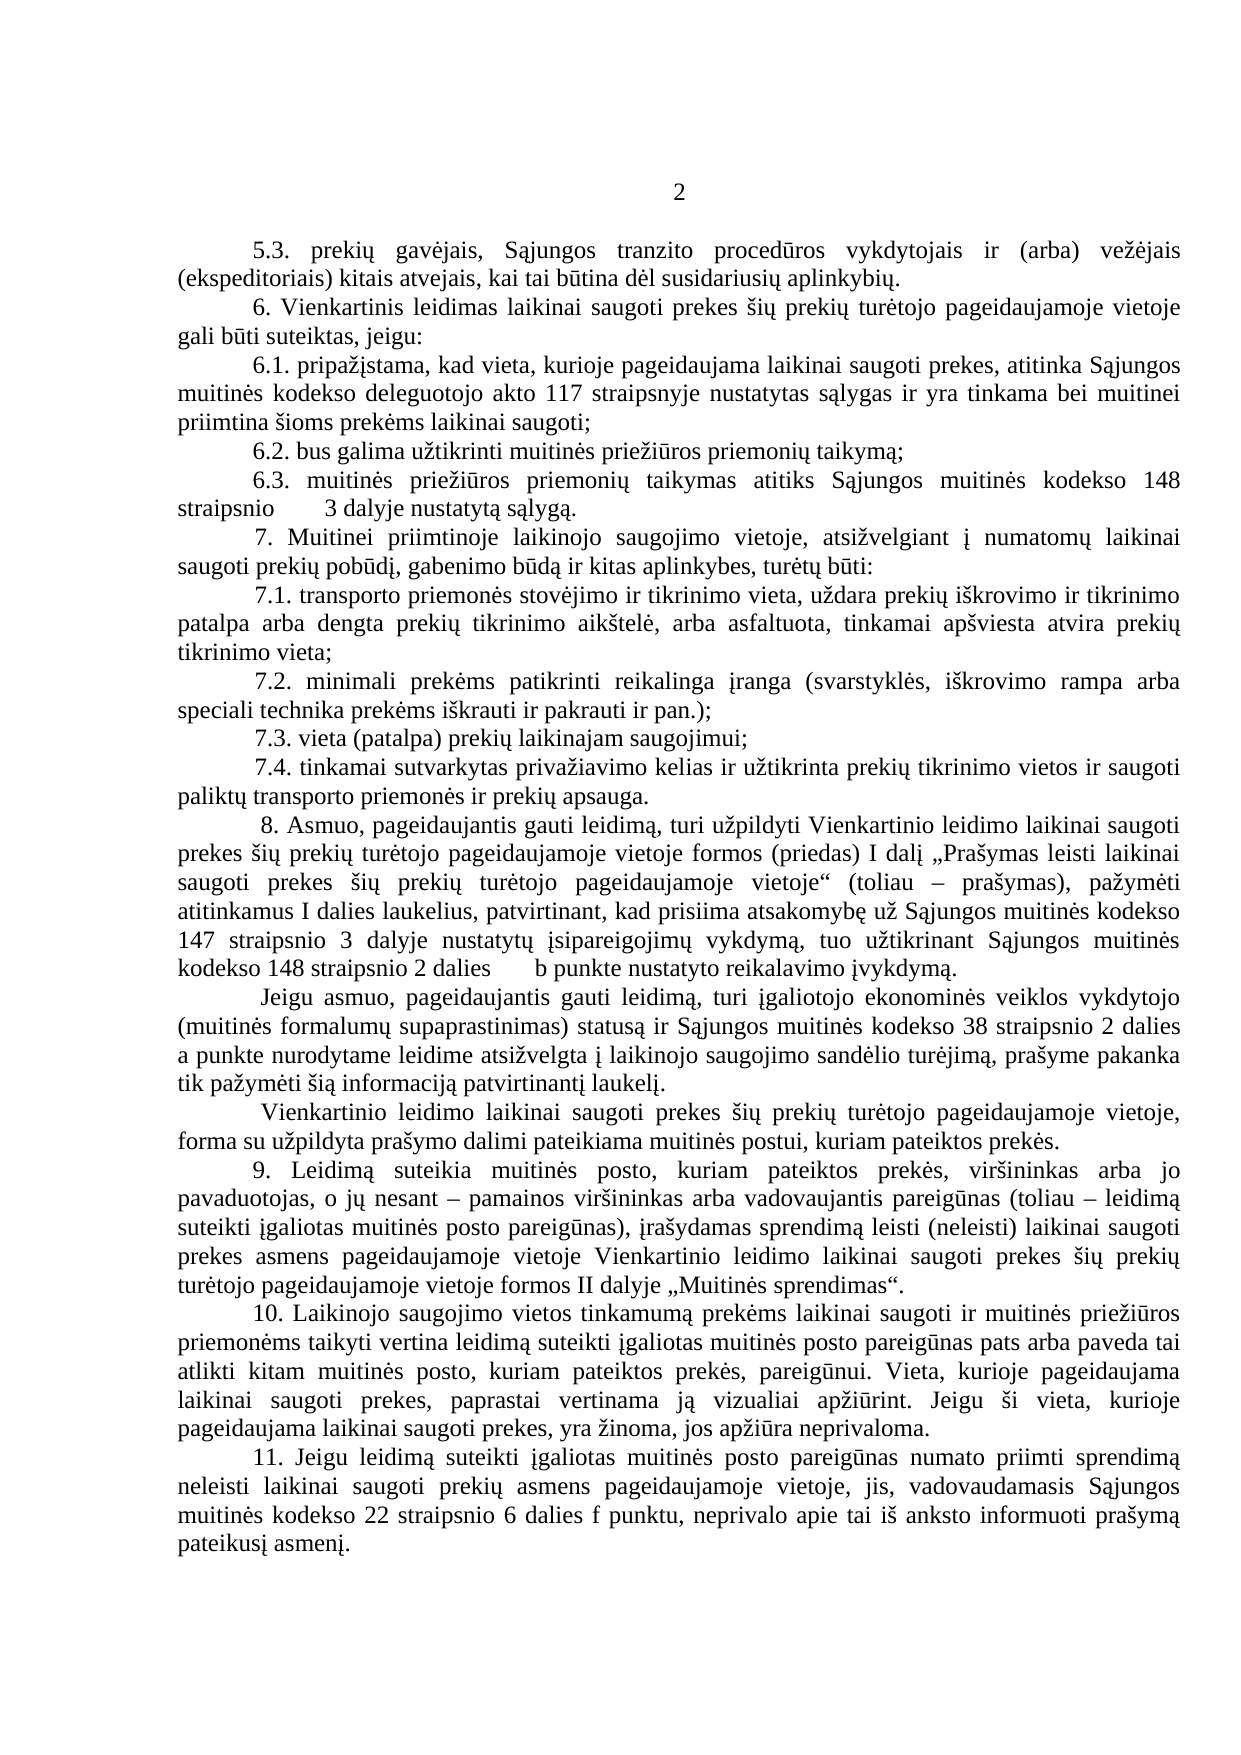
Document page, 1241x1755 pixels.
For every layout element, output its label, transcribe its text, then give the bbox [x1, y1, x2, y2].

text 10. Laikinojo saugojimo vietos tinkamumą prekėms laikinai saugoti ir muitinės priežiūros priemonėms taikyti vertina leidimą suteikti įgaliotas muitinės posto pareigūnas pats arba paveda tai atlikti kitam muitinės posto, kuriam pateiktos prekės, pareigūnui. Vieta, kurioje pageidaujama laikinai saugoti prekes, paprastai vertinama ją vizualiai apžiūrint. Jeigu ši vieta, kurioje pageidaujama laikinai saugoti prekes, yra žinoma, jos apžiūra neprivaloma. [177, 1298, 1181, 1442]
text 11. Jeigu leidimą suteikti įgaliotas muitinės posto pareigūnas numato priimti sprendimą neleisti laikinai saugoti prekių asmens pageidaujamoje vietoje, jis, vadovaudamasis Sąjungos muitinės kodekso 22 straipsnio 6 dalies f punktu, neprivalo apie tai iš anksto informuoti prašymą pateikusį asmenį. [177, 1442, 1181, 1557]
text 7. Muitinei priimtinoje laikinojo saugojimo vietoje, atsižvelgiant į numatomų laikinai saugoti prekių pobūdį, gabenimo būdą ir kitas aplinkybes, turėtų būti: [177, 522, 1181, 580]
text Jeigu asmuo, pageidaujantis gauti leidimą, turi įgaliotojo ekonominės veiklos vykdytojo (muitinės formalumų supaprastinimas) statusą ir Sąjungos muitinės kodekso 38 straipsnio 2 dalies a punkte nurodytame leidime atsižvelgta į laikinojo saugojimo sandėlio turėjimą, prašyme pakanka tik pažymėti šią informaciją patvirtinantį laukelį. [177, 982, 1181, 1097]
text 8. Asmuo, pageidaujantis gauti leidimą, turi užpildyti Vienkartinio leidimo laikinai saugoti prekes šių prekių turėtojo pageidaujamoje vietoje formos (priedas) I dalį „Prašymas leisti laikinai saugoti prekes šių prekių turėtojo pageidaujamoje vietoje“ (toliau – prašymas), pažymėti atitinkamus I dalies laukelius, patvirtinant, kad prisiima atsakomybę už Sąjungos muitinės kodekso 147 straipsnio 3 dalyje nustatytų įsipareigojimų vykdymą, tuo užtikrinant Sąjungos muitinės kodekso 148 straipsnio 2 dalies b punkte nustatyto reikalavimo įvykdymą. [177, 810, 1181, 982]
text 9. Leidimą suteikia muitinės posto, kuriam pateiktos prekės, viršininkas arba jo pavaduotojas, o jų nesant – pamainos viršininkas arba vadovaujantis pareigūnas (toliau – leidimą suteikti įgaliotas muitinės posto pareigūnas), įrašydamas sprendimą leisti (neleisti) laikinai saugoti prekes asmens pageidaujamoje vietoje Vienkartinio leidimo laikinai saugoti prekes šių prekių turėtojo pageidaujamoje vietoje formos II dalyje „Muitinės sprendimas“. [177, 1155, 1181, 1298]
text 7.3. vieta (patalpa) prekių laikinajam saugojimui; [177, 723, 1181, 752]
text 6. Vienkartinis leidimas laikinai saugoti prekes šių prekių turėtojo pageidaujamoje vietoje gali būti suteiktas, jeigu: [177, 292, 1181, 350]
text 6.3. muitinės priežiūros priemonių taikymas atitiks Sąjungos muitinės kodekso 148 straipsnio 3 dalyje nustatytą sąlygą. [177, 465, 1181, 522]
text 7.1. transporto priemonės stovėjimo ir tikrinimo vieta, uždara prekių iškrovimo ir tikrinimo patalpa arba dengta prekių tikrinimo aikštelė, arba asfaltuota, tinkamai apšviesta atvira prekių tikrinimo vieta; [177, 580, 1181, 666]
text Vienkartinio leidimo laikinai saugoti prekes šių prekių turėtojo pageidaujamoje vietoje, forma su užpildyta prašymo dalimi pateikiama muitinės postui, kuriam pateiktos prekės. [177, 1097, 1181, 1155]
text 5.3. prekių gavėjais, Sąjungos tranzito procedūros vykdytojais ir (arba) vežėjais (ekspeditoriais) kitais atvejais, kai tai būtina dėl susidariusių aplinkybių. [177, 235, 1181, 292]
text 7.4. tinkamai sutvarkytas privažiavimo kelias ir užtikrinta prekių tikrinimo vietos ir saugoti paliktų transporto priemonės ir prekių apsauga. [177, 752, 1181, 810]
text 6.1. pripažįstama, kad vieta, kurioje pageidaujama laikinai saugoti prekes, atitinka Sąjungos muitinės kodekso deleguotojo akto 117 straipsnyje nustatytas sąlygas ir yra tinkama bei muitinei priimtina šioms prekėms laikinai saugoti; [177, 350, 1181, 436]
text 7.2. minimali prekėms patikrinti reikalinga įranga (svarstyklės, iškrovimo rampa arba speciali technika prekėms iškrauti ir pakrauti ir pan.); [177, 666, 1181, 723]
text 6.2. bus galima užtikrinti muitinės priežiūros priemonių taikymą; [177, 436, 1181, 465]
